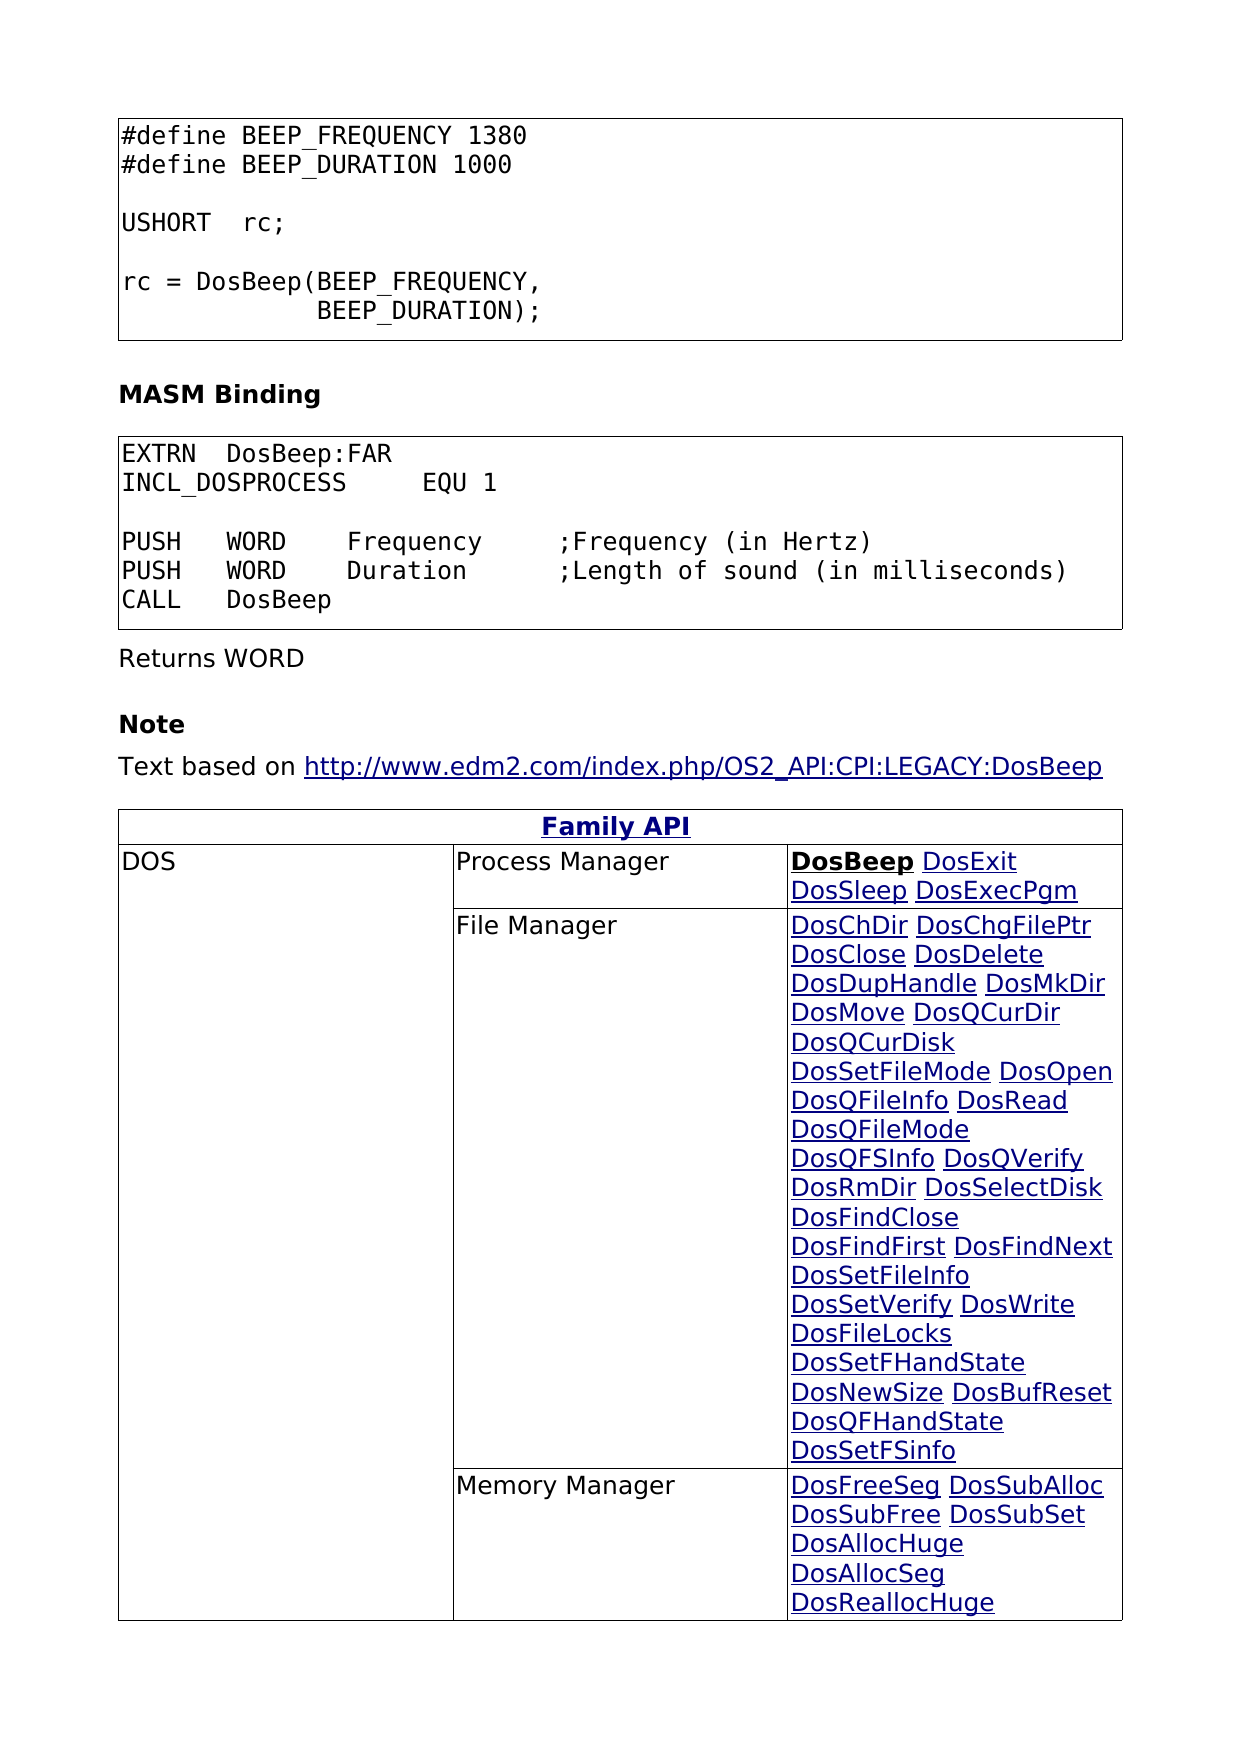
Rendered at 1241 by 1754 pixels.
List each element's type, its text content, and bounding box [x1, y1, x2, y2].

table_header EXTRN DosBeep:FAR INCL_DOSPROCESS EQU 1 PUSH WORD Frequency ;Frequency (in Hertz) PUSH WORD Duration ;Length of sound (in milliseconds) CALL DosBeep [119, 437, 1122, 629]
table_cell Process Manager [454, 845, 787, 908]
text Returns WORD [118, 644, 1122, 673]
table_cell DosFreeSeg DosSubAlloc DosSubFree DosSubSet DosAllocHuge DosAllocSeg DosReallocHuge [788, 1469, 1122, 1620]
table_cell Memory Manager [454, 1469, 787, 1620]
table_header Family API [119, 810, 1122, 844]
table_header #define BEEP_FREQUENCY 1380 #define BEEP_DURATION 1000 USHORT rc; rc = DosBeep(BEEP_FREQUENCY, BEEP_DURATION); [119, 119, 1122, 340]
subtitle Note [118, 711, 1122, 740]
table_cell DosChDir DosChgFilePtr DosClose DosDelete DosDupHandle DosMkDir DosMove DosQCurDir DosQCurDisk DosSetFileMode DosOpen DosQFileInfo DosRead DosQFileMode DosQFSInfo DosQVerify DosRmDir DosSelectDisk DosFindClose DosFindFirst DosFindNext DosSetFileInfo DosSetVerify DosWrite DosFileLocks DosSetFHandState DosNewSize DosBufReset DosQFHandState DosSetFSinfo [788, 909, 1122, 1468]
subtitle MASM Binding [118, 380, 1122, 409]
table_cell File Manager [454, 909, 787, 1468]
table_cell DosBeep DosExit DosSleep DosExecPgm [788, 845, 1122, 908]
table_cell DOS [119, 845, 453, 1620]
text Text based on http://www.edm2.com/index.php/OS2_API:CPI:LEGACY:DosBeep [118, 752, 1122, 781]
